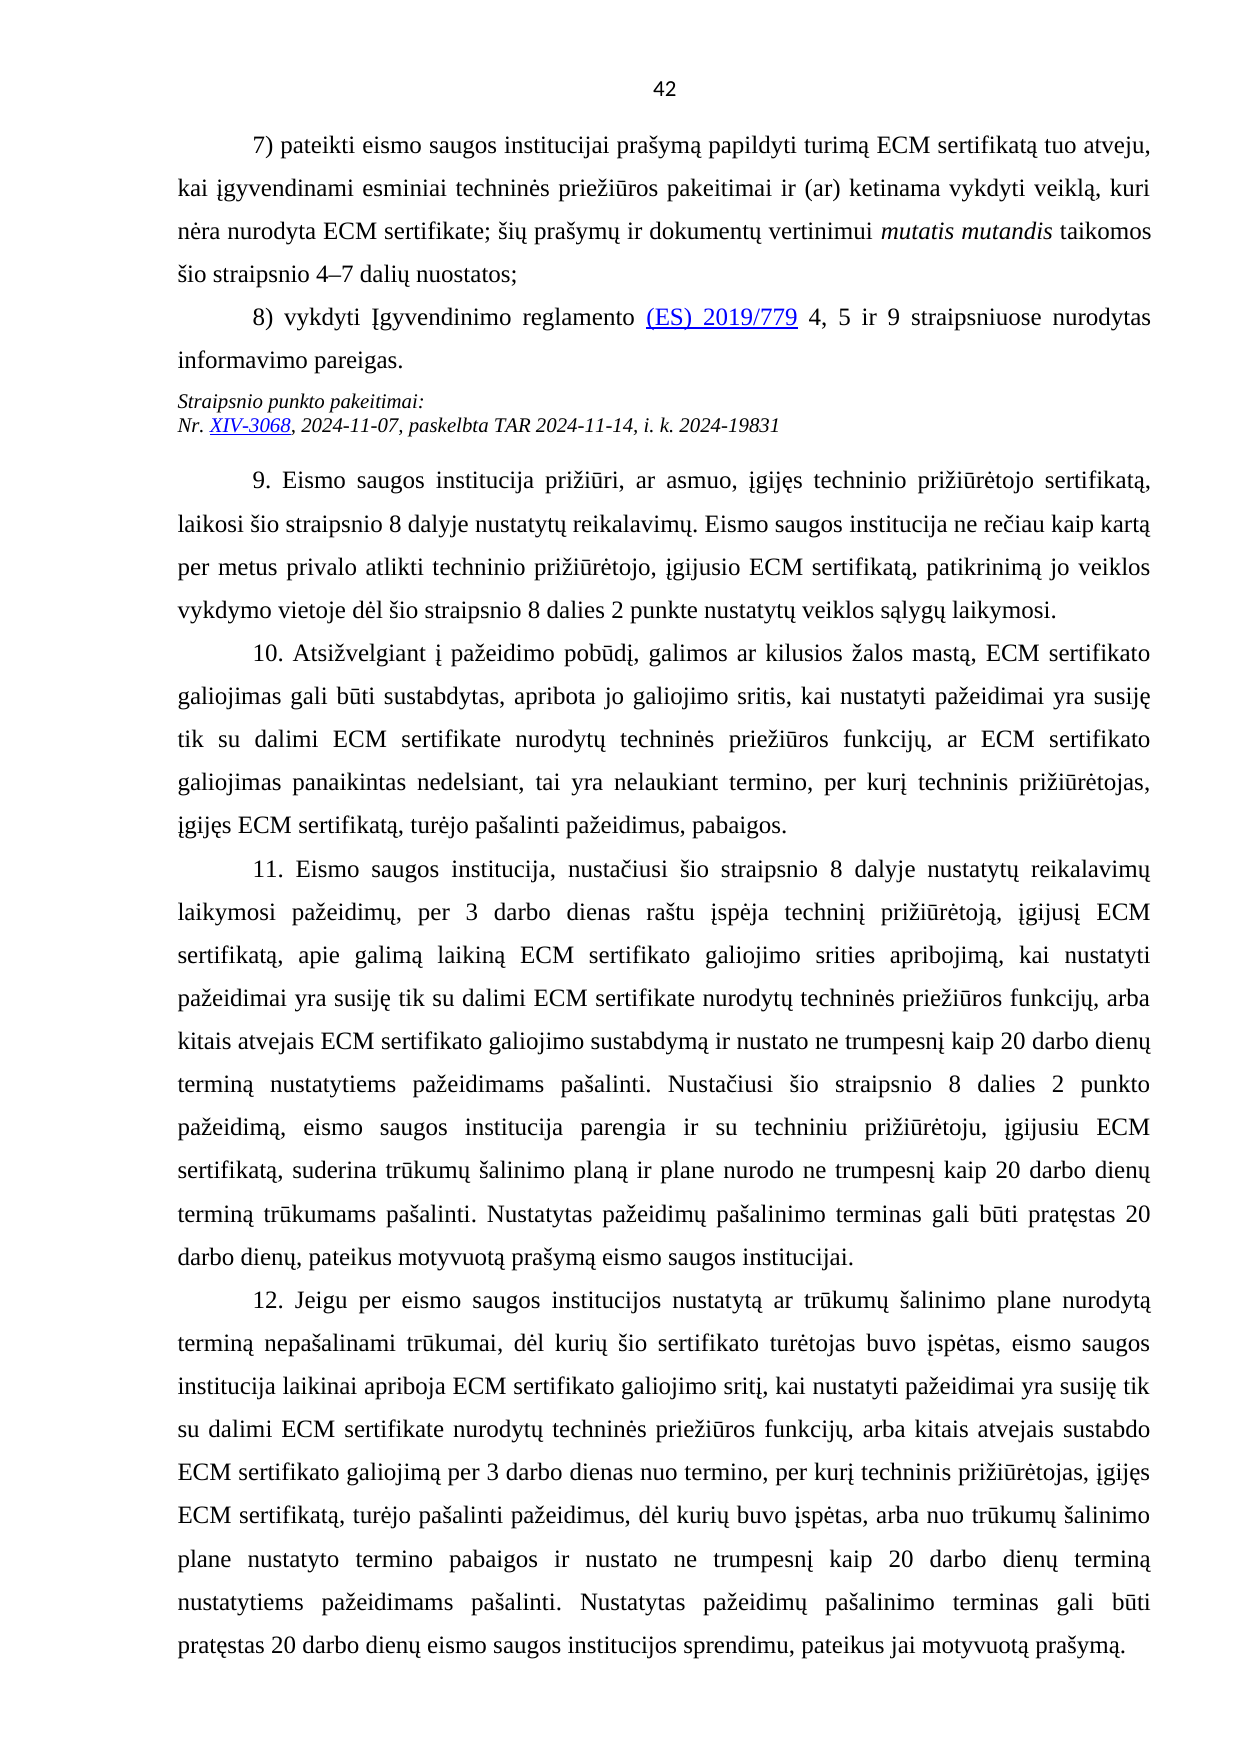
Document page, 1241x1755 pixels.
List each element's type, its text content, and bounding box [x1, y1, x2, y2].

text 11. Eismo saugos institucija, nustačiusi šio straipsnio 8 dalyje nustatytų reikalavimų laikymosi pažeidimų, per 3 darbo dienas raštu įspėja techninį prižiūrėtoją, įgijusį ECM sertifikatą, apie galimą laikiną ECM sertifikato galiojimo srities apribojimą, kai nustatyti pažeidimai yra susiję tik su dalimi ECM sertifikate nurodytų techninės priežiūros funkcijų, arba kitais atvejais ECM sertifikato galiojimo sustabdymą ir nustato ne trumpesnį kaip 20 darbo dienų terminą nustatytiems pažeidimams pašalinti. Nustačiusi šio straipsnio 8 dalies 2 punkto pažeidimą, eismo saugos institucija parengia ir su techniniu prižiūrėtoju, įgijusiu ECM sertifikatą, suderina trūkumų šalinimo planą ir plane nurodo ne trumpesnį kaip 20 darbo dienų terminą trūkumams pašalinti. Nustatytas pažeidimų pašalinimo terminas gali būti pratęstas 20 darbo dienų, pateikus motyvuotą prašymą eismo saugos institucijai. [177, 854, 1152, 1271]
text 7) pateikti eismo saugos institucijai prašymą papildyti turimą ECM sertifikatą tuo atveju, kai įgyvendinami esminiai techninės priežiūros pakeitimai ir (ar) ketinama vykdyti veiklą, kuri nėra nurodyta ECM sertifikate; šių prašymų ir dokumentų vertinimui mutatis mutandis taikomos šio straipsnio 4–7 dalių nuostatos; [177, 130, 1152, 288]
text 12. Jeigu per eismo saugos institucijos nustatytą ar trūkumų šalinimo plane nurodytą terminą nepašalinami trūkumai, dėl kurių šio sertifikato turėtojas buvo įspėtas, eismo saugos institucija laikinai apriboja ECM sertifikato galiojimo sritį, kai nustatyti pažeidimai yra susiję tik su dalimi ECM sertifikate nurodytų techninės priežiūros funkcijų, arba kitais atvejais sustabdo ECM sertifikato galiojimą per 3 darbo dienas nuo termino, per kurį techninis prižiūrėtojas, įgijęs ECM sertifikatą, turėjo pašalinti pažeidimus, dėl kurių buvo įspėtas, arba nuo trūkumų šalinimo plane nustatyto termino pabaigos ir nustato ne trumpesnį kaip 20 darbo dienų terminą nustatytiems pažeidimams pašalinti. Nustatytas pažeidimų pašalinimo terminas gali būti pratęstas 20 darbo dienų eismo saugos institucijos sprendimu, pateikus jai motyvuotą prašymą. [177, 1285, 1152, 1659]
text Straipsnio punkto pakeitimai: [177, 389, 1152, 413]
text Nr. XIV-3068, 2024-11-07, paskelbta TAR 2024-11-14, i. k. 2024-19831 [177, 413, 1152, 437]
text 10. Atsižvelgiant į pažeidimo pobūdį, galimos ar kilusios žalos mastą, ECM sertifikato galiojimas gali būti sustabdytas, apribota jo galiojimo sritis, kai nustatyti pažeidimai yra susiję tik su dalimi ECM sertifikate nurodytų techninės priežiūros funkcijų, ar ECM sertifikato galiojimas panaikintas nedelsiant, tai yra nelaukiant termino, per kurį techninis prižiūrėtojas, įgijęs ECM sertifikatą, turėjo pašalinti pažeidimus, pabaigos. [177, 638, 1152, 839]
text 8) vykdyti Įgyvendinimo reglamento (ES) 2019/779 4, 5 ir 9 straipsniuose nurodytas informavimo pareigas. [177, 302, 1152, 374]
text 9. Eismo saugos institucija prižiūri, ar asmuo, įgijęs techninio prižiūrėtojo sertifikatą, laikosi šio straipsnio 8 dalyje nustatytų reikalavimų. Eismo saugos institucija ne rečiau kaip kartą per metus privalo atlikti techninio prižiūrėtojo, įgijusio ECM sertifikatą, patikrinimą jo veiklos vykdymo vietoje dėl šio straipsnio 8 dalies 2 punkte nustatytų veiklos sąlygų laikymosi. [177, 466, 1152, 624]
